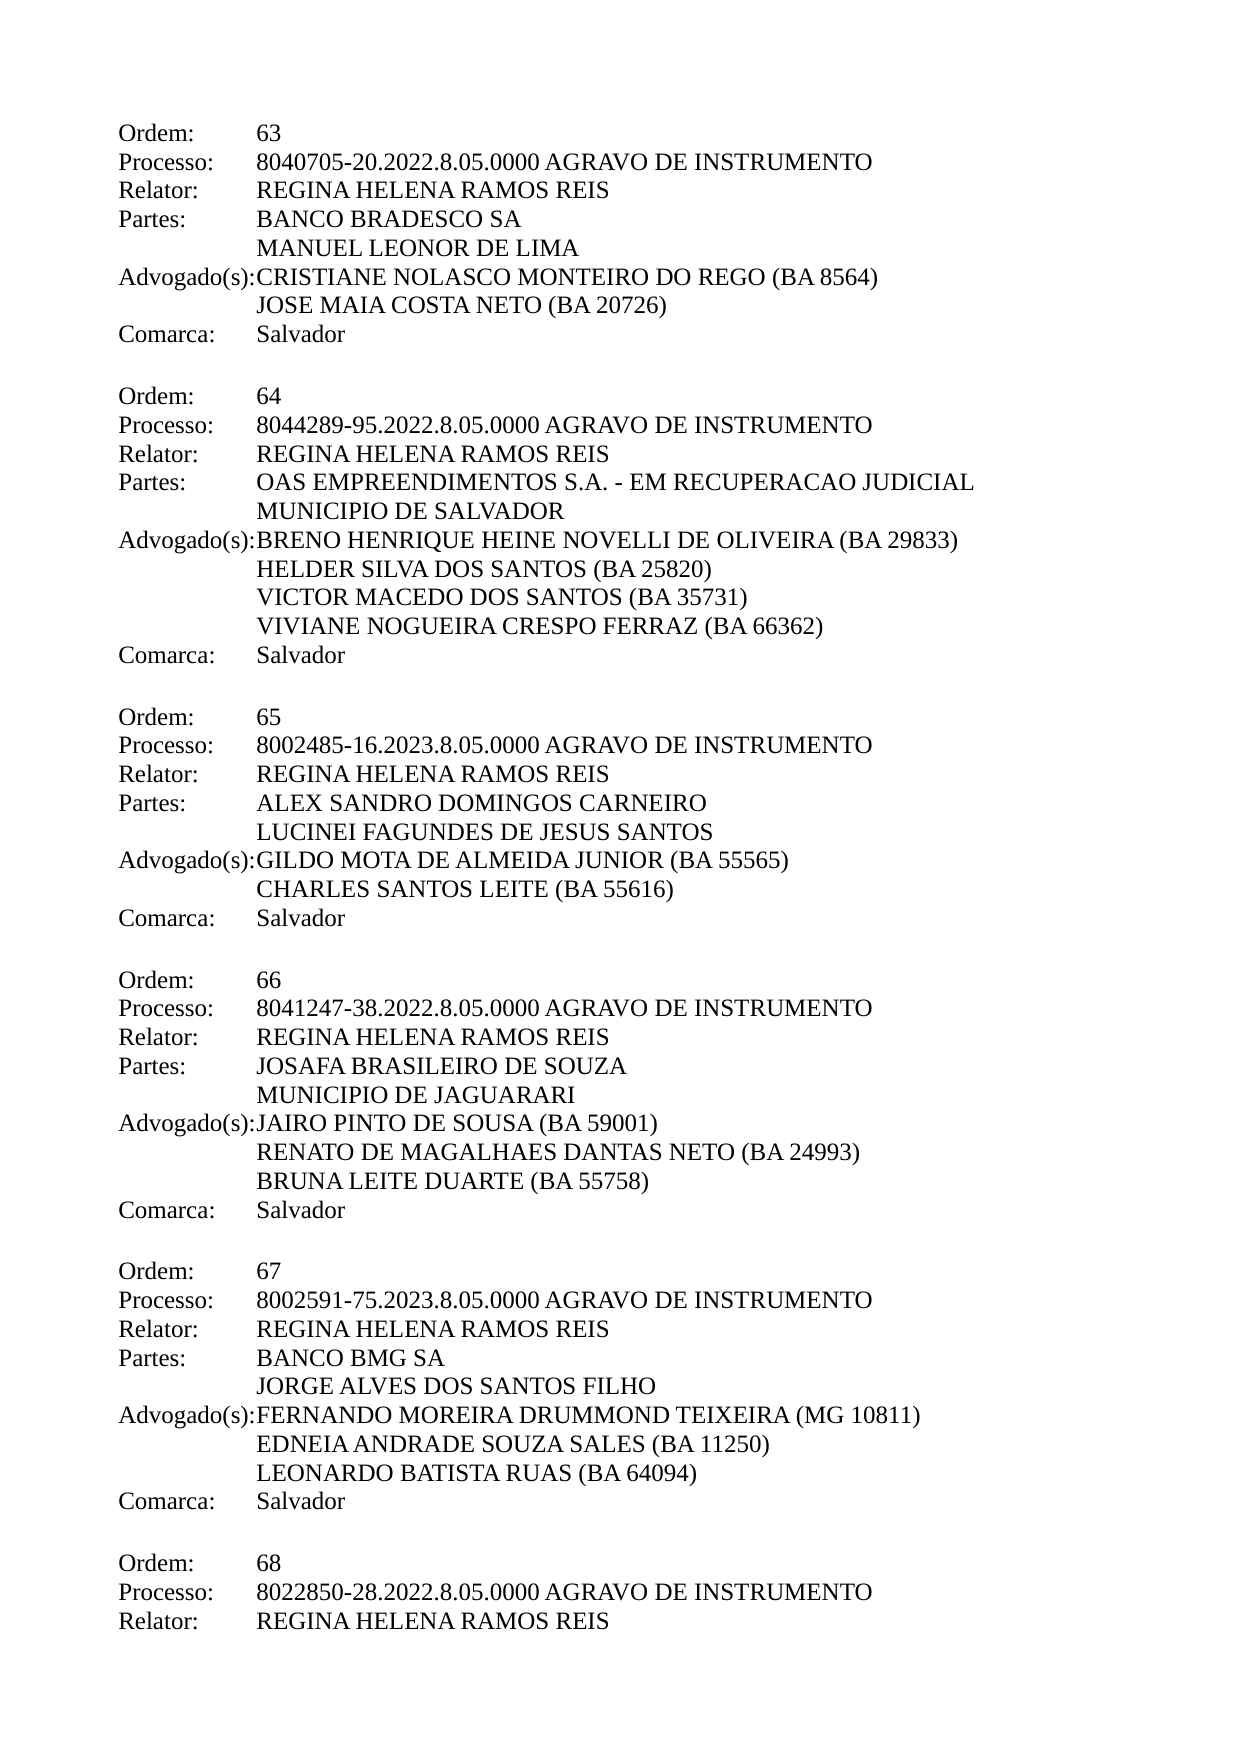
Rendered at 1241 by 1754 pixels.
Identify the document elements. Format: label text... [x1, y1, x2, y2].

table_cell JOSAFA BRASILEIRO DE SOUZA [256, 1051, 877, 1080]
table_cell Relator: [118, 1606, 256, 1634]
table_cell HELDER SILVA DOS SANTOS (BA 25820) [256, 554, 979, 582]
table_header Ordem: [118, 381, 256, 410]
table_cell REGINA HELENA RAMOS REIS [256, 439, 979, 467]
table_cell Salvador [256, 319, 884, 348]
table_cell REGINA HELENA RAMOS REIS [256, 1314, 927, 1343]
table_cell Salvador [256, 903, 877, 932]
table_cell Processo: [118, 730, 256, 759]
table_cell [118, 817, 256, 845]
table_cell RENATO DE MAGALHAES DANTAS NETO (BA 24993) [256, 1137, 877, 1166]
table_cell Relator: [118, 759, 256, 788]
table_header 66 [256, 965, 877, 993]
table_cell Relator: [118, 1022, 256, 1051]
table_cell MUNICIPIO DE JAGUARARI [256, 1080, 877, 1108]
table_cell JAIRO PINTO DE SOUSA (BA 59001) [256, 1109, 877, 1137]
table_cell Comarca: [118, 1195, 256, 1223]
table_cell Salvador [256, 640, 979, 669]
table_cell Advogado(s): [118, 525, 256, 554]
table_cell Comarca: [118, 319, 256, 348]
table_cell 8002485-16.2023.8.05.0000 AGRAVO DE INSTRUMENTO [256, 730, 877, 759]
table_cell Processo: [118, 147, 256, 176]
table_cell Relator: [118, 176, 256, 204]
table_header 63 [256, 118, 884, 147]
table_cell 8022850-28.2022.8.05.0000 AGRAVO DE INSTRUMENTO [256, 1577, 877, 1606]
table_cell Advogado(s): [118, 262, 256, 291]
table_cell Processo: [118, 1285, 256, 1314]
table_cell GILDO MOTA DE ALMEIDA JUNIOR (BA 55565) [256, 845, 877, 874]
table_header Ordem: [118, 1548, 256, 1577]
table_cell [118, 1080, 256, 1108]
table_cell Advogado(s): [118, 1109, 256, 1137]
table_cell [118, 233, 256, 262]
table_header 68 [256, 1548, 877, 1577]
table_header 65 [256, 702, 877, 730]
table_cell JOSE MAIA COSTA NETO (BA 20726) [256, 291, 884, 319]
table_cell 8002591-75.2023.8.05.0000 AGRAVO DE INSTRUMENTO [256, 1285, 927, 1314]
table_cell LEONARDO BATISTA RUAS (BA 64094) [256, 1458, 927, 1486]
table_cell 8040705-20.2022.8.05.0000 AGRAVO DE INSTRUMENTO [256, 147, 884, 176]
table_cell REGINA HELENA RAMOS REIS [256, 176, 884, 204]
table_cell REGINA HELENA RAMOS REIS [256, 1606, 877, 1634]
table_cell Salvador [256, 1195, 877, 1223]
table_header Ordem: [118, 965, 256, 993]
table_cell MANUEL LEONOR DE LIMA [256, 233, 884, 262]
table_cell Relator: [118, 439, 256, 467]
table_cell [118, 583, 256, 611]
table_cell BANCO BMG SA [256, 1343, 927, 1371]
table_cell Comarca: [118, 640, 256, 669]
table_cell CRISTIANE NOLASCO MONTEIRO DO REGO (BA 8564) [256, 262, 884, 291]
table_cell OAS EMPREENDIMENTOS S.A. - EM RECUPERACAO JUDICIAL [256, 468, 979, 496]
table_cell Processo: [118, 1577, 256, 1606]
table_cell [118, 1166, 256, 1195]
table_cell Processo: [118, 410, 256, 439]
table_cell Processo: [118, 994, 256, 1022]
table_cell Partes: [118, 788, 256, 817]
table_cell Comarca: [118, 1486, 256, 1515]
table_cell [118, 1371, 256, 1400]
table_cell [118, 1137, 256, 1166]
table_cell [118, 611, 256, 640]
table_cell EDNEIA ANDRADE SOUZA SALES (BA 11250) [256, 1429, 927, 1458]
table_cell [118, 554, 256, 582]
table_cell REGINA HELENA RAMOS REIS [256, 759, 877, 788]
table_header 64 [256, 381, 979, 410]
table_cell Relator: [118, 1314, 256, 1343]
table_header Ordem: [118, 702, 256, 730]
table_cell BRENO HENRIQUE HEINE NOVELLI DE OLIVEIRA (BA 29833) [256, 525, 979, 554]
table_cell Partes: [118, 1051, 256, 1080]
table_header Ordem: [118, 118, 256, 147]
table_cell Advogado(s): [118, 845, 256, 874]
table_cell [118, 1458, 256, 1486]
table_cell Partes: [118, 1343, 256, 1371]
table_cell CHARLES SANTOS LEITE (BA 55616) [256, 874, 877, 903]
table_cell Comarca: [118, 903, 256, 932]
table_cell [118, 496, 256, 525]
table_cell ALEX SANDRO DOMINGOS CARNEIRO [256, 788, 877, 817]
table_cell BANCO BRADESCO SA [256, 204, 884, 233]
table_cell VICTOR MACEDO DOS SANTOS (BA 35731) [256, 583, 979, 611]
table_cell [118, 1429, 256, 1458]
table_cell MUNICIPIO DE SALVADOR [256, 496, 979, 525]
table_cell Advogado(s): [118, 1400, 256, 1429]
table_cell FERNANDO MOREIRA DRUMMOND TEIXEIRA (MG 10811) [256, 1400, 927, 1429]
table_cell Salvador [256, 1486, 927, 1515]
table_cell 8044289-95.2022.8.05.0000 AGRAVO DE INSTRUMENTO [256, 410, 979, 439]
table_cell REGINA HELENA RAMOS REIS [256, 1022, 877, 1051]
table_cell [118, 874, 256, 903]
table_cell LUCINEI FAGUNDES DE JESUS SANTOS [256, 817, 877, 845]
table_cell Partes: [118, 468, 256, 496]
table_header Ordem: [118, 1256, 256, 1285]
table_cell 8041247-38.2022.8.05.0000 AGRAVO DE INSTRUMENTO [256, 994, 877, 1022]
table_cell [118, 291, 256, 319]
table_cell Partes: [118, 204, 256, 233]
table_cell JORGE ALVES DOS SANTOS FILHO [256, 1371, 927, 1400]
table_cell VIVIANE NOGUEIRA CRESPO FERRAZ (BA 66362) [256, 611, 979, 640]
table_cell BRUNA LEITE DUARTE (BA 55758) [256, 1166, 877, 1195]
table_header 67 [256, 1256, 927, 1285]
